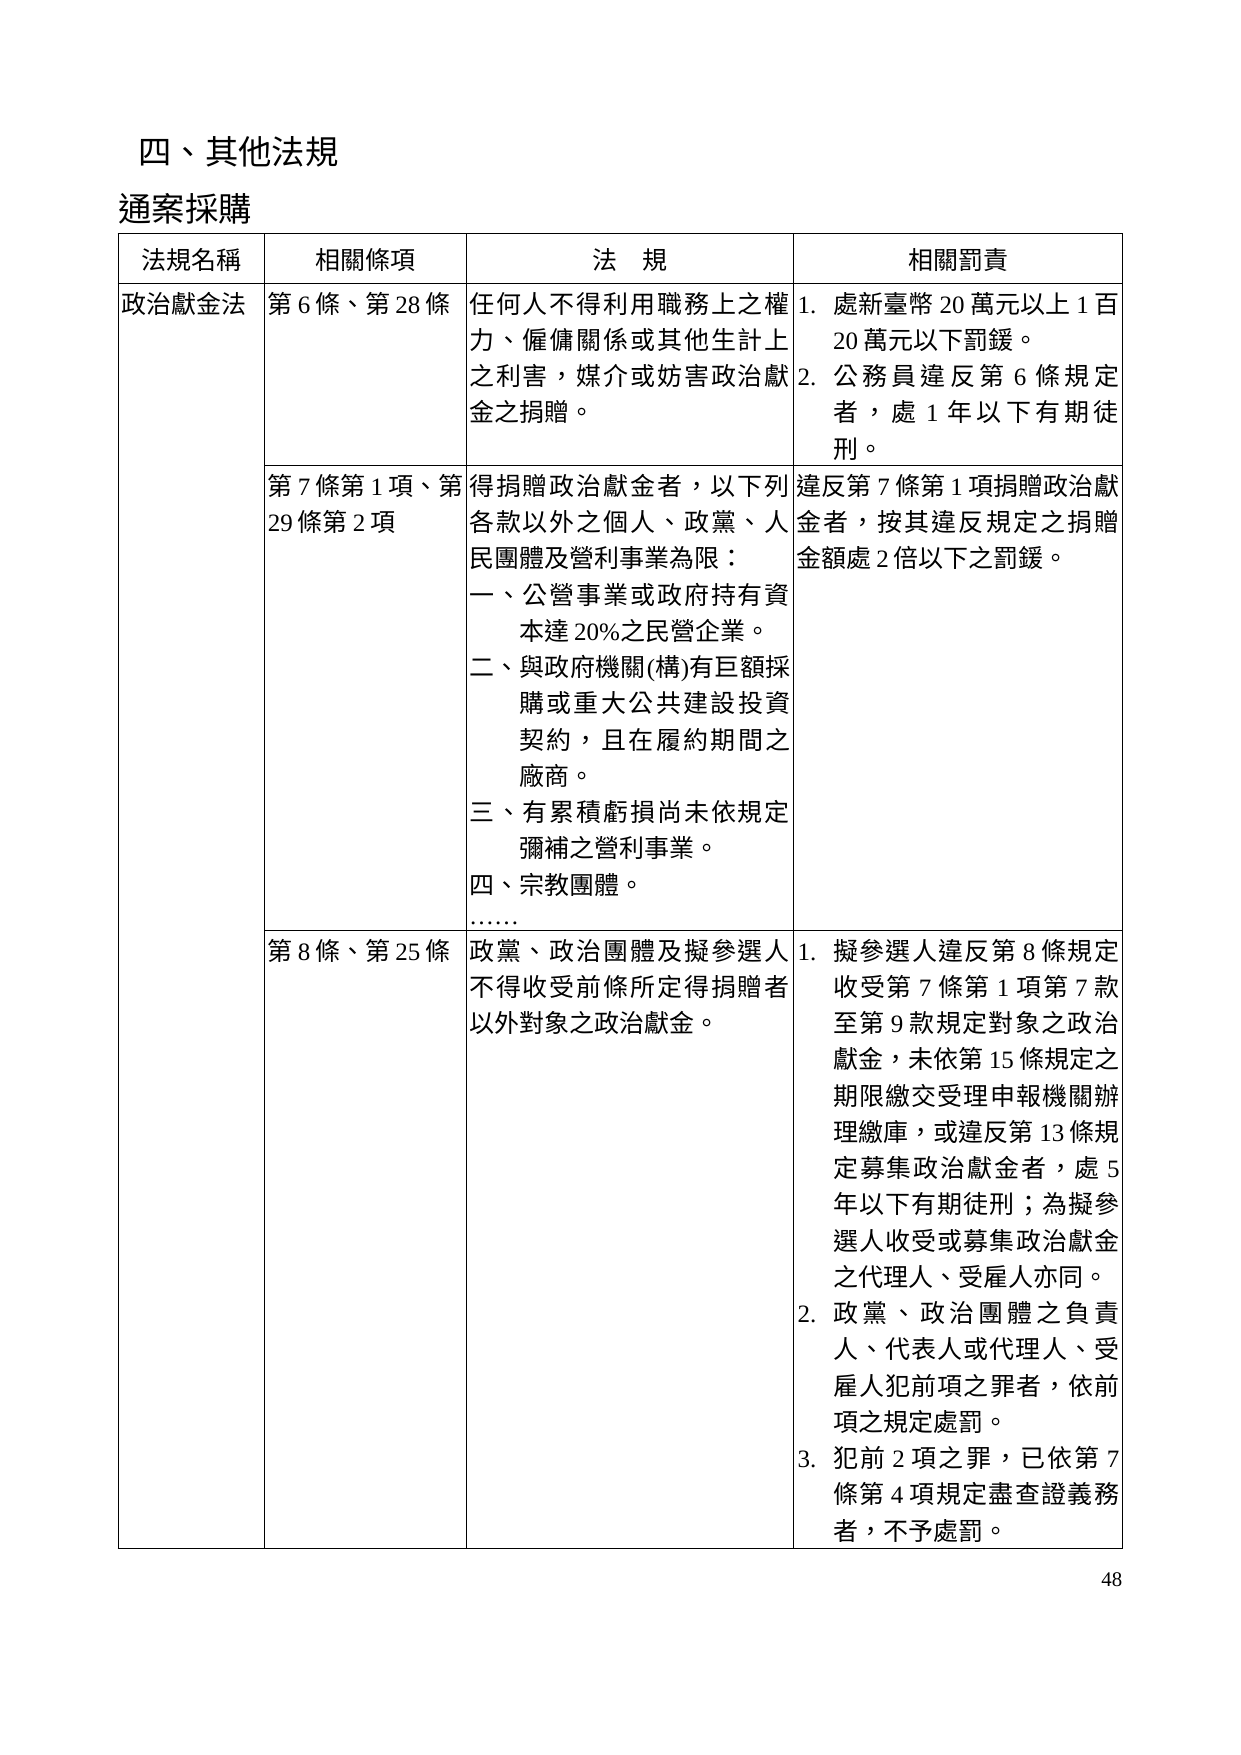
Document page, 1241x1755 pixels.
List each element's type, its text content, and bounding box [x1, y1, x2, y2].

table_header 法 規 [467, 234, 793, 283]
table_cell 擬參選人違反第8條規定收受第7條第1項第7款至第9款規定對象之政治獻金，未依第15條規定之期限繳交受理申報機關辦理繳庫，或違反第13條規定募集政治獻金者，處5年以下有期徒刑；為擬參選人收受或募集政治獻金之代理人、受雇人亦同。 政黨、政治團體之負責人、代表人或代理人、受雇人犯前項之罪者，依前項之規定處罰。 犯前2項之罪，已依第7條第4項規定盡查證義務者，不予處罰。 [794, 931, 1122, 1547]
table_header 法規名稱 [119, 234, 264, 283]
table_cell 第7條第1項、第29條第2項 [265, 466, 466, 930]
table_cell 第8條、第25條 [265, 931, 466, 1547]
text 通案採購 [118, 176, 1122, 233]
table_header 相關條項 [265, 234, 466, 283]
text 四、其他法規 [118, 119, 1122, 176]
table_header 相關罰責 [794, 234, 1122, 283]
table_cell 任何人不得利用職務上之權力、僱傭關係或其他生計上之利害，媒介或妨害政治獻金之捐贈。 [467, 284, 793, 465]
table_cell 政治獻金法 [119, 284, 264, 1547]
table_cell 第6條、第28條 [265, 284, 466, 465]
table_cell 違反第7條第1項捐贈政治獻金者，按其違反規定之捐贈金額處2倍以下之罰鍰。 [794, 466, 1122, 930]
table_cell 得捐贈政治獻金者，以下列各款以外之個人、政黨、人民團體及營利事業為限： 一、公營事業或政府持有資本達20%之民營企業。 二、與政府機關(構)有巨額採購或重大公共建設投資契約，且在履約期間之廠商。 三、有累積虧損尚未依規定彌補之營利事業。 四、宗教團體。 …… [467, 466, 793, 930]
table_cell 政黨、政治團體及擬參選人不得收受前條所定得捐贈者以外對象之政治獻金。 [467, 931, 793, 1547]
table_cell 處新臺幣20萬元以上1百20萬元以下罰鍰。 公務員違反第6條規定者，處1年以下有期徒刑。 [794, 284, 1122, 465]
